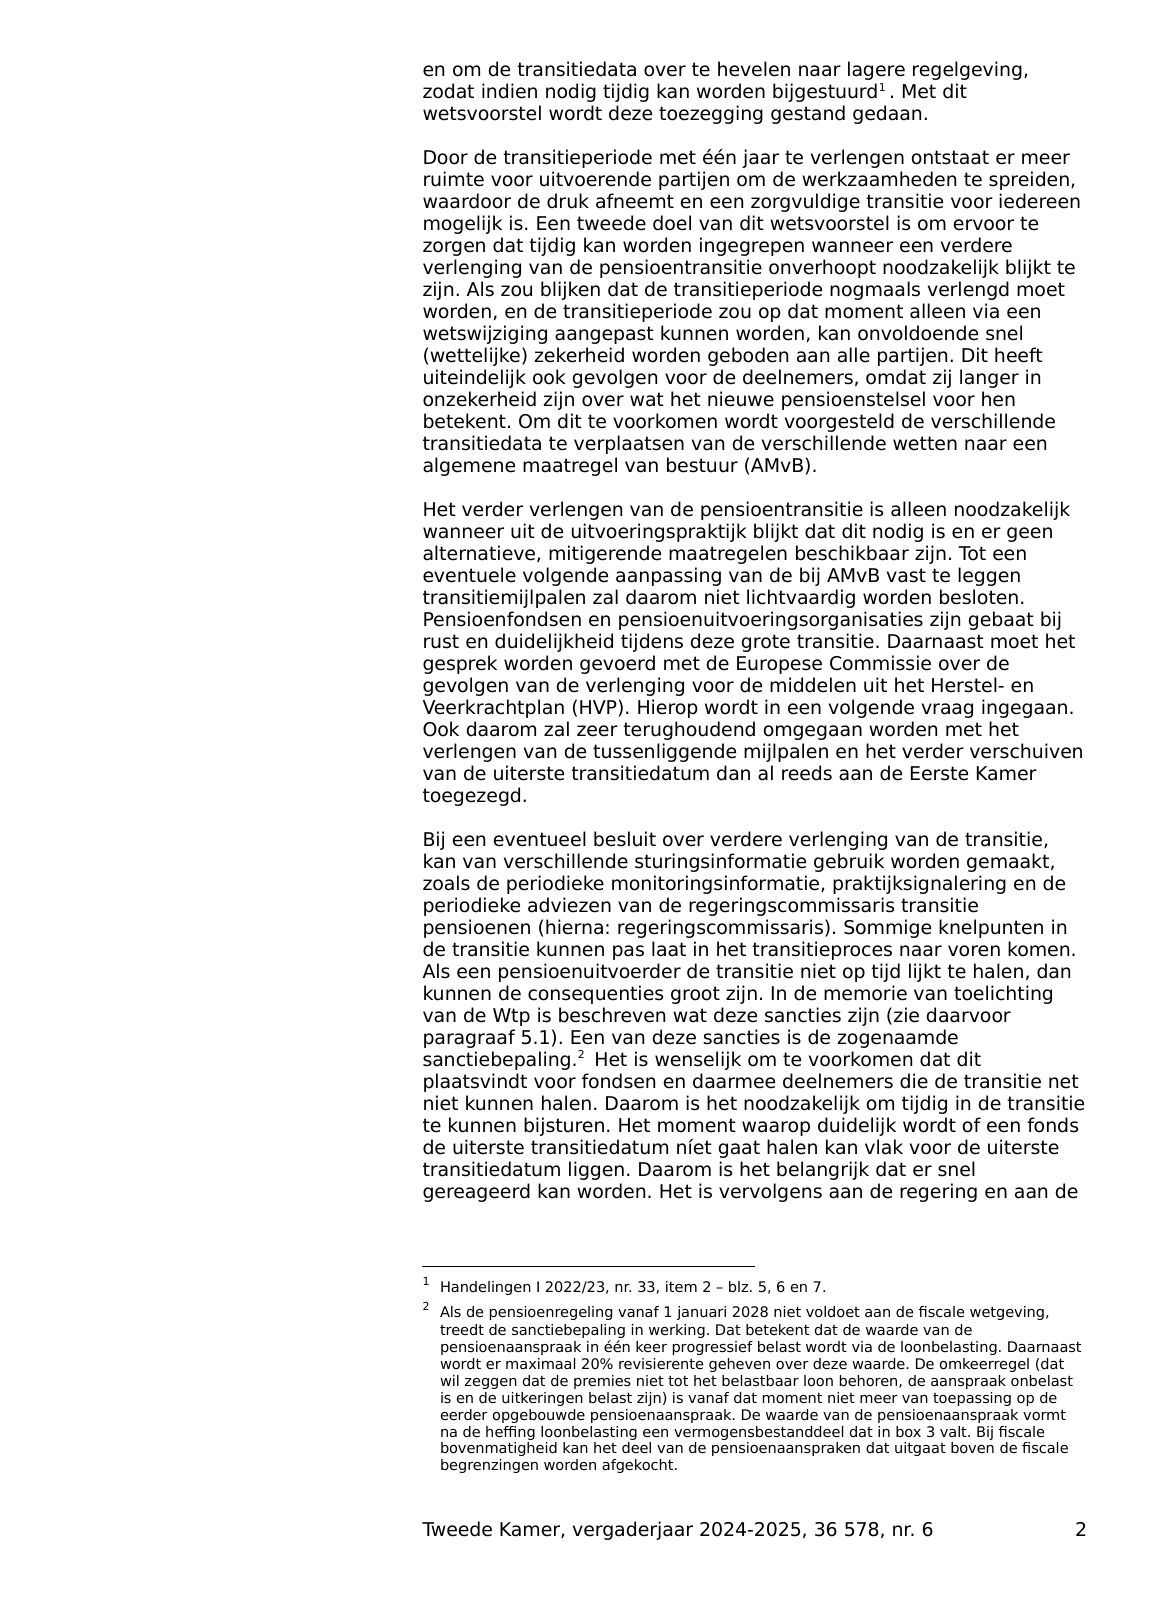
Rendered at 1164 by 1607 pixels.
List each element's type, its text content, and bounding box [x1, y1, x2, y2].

text Bij een eventueel besluit over verdere verlenging van de transitie, kan van verschillende sturingsinformatie gebruik worden gemaakt, zoals de periodieke monitoringsinformatie, praktijksignalering en de periodieke adviezen van de regeringscommissaris transitie pensioenen (hierna: regeringscommissaris). Sommige knelpunten in de transitie kunnen pas laat in het transitieproces naar voren komen. Als een pensioenuitvoerder de transitie niet op tijd lijkt te halen, dan kunnen de consequenties groot zijn. In de memorie van toelichting van de Wtp is beschreven wat deze sancties zijn (zie daarvoor paragraaf 5.1). Een van deze sancties is de zogenaamde sanctiebepaling. Het is wenselijk om te voorkomen dat dit plaatsvindt voor fondsen en daarmee deelnemers die de transitie net niet kunnen halen. Daarom is het noodzakelijk om tijdig in de transitie te kunnen bijsturen. Het moment waarop duidelijk wordt of een fonds de uiterste transitiedatum níet gaat halen kan vlak voor de uiterste transitiedatum liggen. Daarom is het belangrijk dat er snel gereageerd kan worden. Het is vervolgens aan de regering en aan de [422, 829, 1087, 1203]
text Handelingen I 2022/23, nr. 33, item 2 – blz. 5, 6 en 7. [422, 1275, 1087, 1297]
text en om de transitiedata over te hevelen naar lagere regelgeving, zodat indien nodig tijdig kan worden bijgestuurd. Met dit wetsvoorstel wordt deze toezegging gestand gedaan. [422, 59, 1087, 125]
text Het verder verlengen van de pensioentransitie is alleen noodzakelijk wanneer uit de uitvoeringspraktijk blijkt dat dit nodig is en er geen alternatieve, mitigerende maatregelen beschikbaar zijn. Tot een eventuele volgende aanpassing van de bij AMvB vast te leggen transitiemijlpalen zal daarom niet lichtvaardig worden besloten. Pensioenfondsen en pensioenuitvoeringsorganisaties zijn gebaat bij rust en duidelijkheid tijdens deze grote transitie. Daarnaast moet het gesprek worden gevoerd met de Europese Commissie over de gevolgen van de verlenging voor de middelen uit het Herstel- en Veerkrachtplan (HVP). Hierop wordt in een volgende vraag ingegaan. Ook daarom zal zeer terughoudend omgegaan worden met het verlengen van de tussenliggende mijlpalen en het verder verschuiven van de uiterste transitiedatum dan al reeds aan de Eerste Kamer toegezegd. [422, 499, 1087, 807]
text Door de transitieperiode met één jaar te verlengen ontstaat er meer ruimte voor uitvoerende partijen om de werkzaamheden te spreiden, waardoor de druk afneemt en een zorgvuldige transitie voor iedereen mogelijk is. Een tweede doel van dit wetsvoorstel is om ervoor te zorgen dat tijdig kan worden ingegrepen wanneer een verdere verlenging van de pensioentransitie onverhoopt noodzakelijk blijkt te zijn. Als zou blijken dat de transitieperiode nogmaals verlengd moet worden, en de transitieperiode zou op dat moment alleen via een wetswijziging aangepast kunnen worden, kan onvoldoende snel (wettelijke) zekerheid worden geboden aan alle partijen. Dit heeft uiteindelijk ook gevolgen voor de deelnemers, omdat zij langer in onzekerheid zijn over wat het nieuwe pensioenstelsel voor hen betekent. Om dit te voorkomen wordt voorgesteld de verschillende transitiedata te verplaatsen van de verschillende wetten naar een algemene maatregel van bestuur (AMvB). [422, 147, 1087, 477]
text Als de pensioenregeling vanaf 1 januari 2028 niet voldoet aan de fiscale wetgeving, treedt de sanctiebepaling in werking. Dat betekent dat de waarde van de pensioenaanspraak in één keer progressief belast wordt via de loonbelasting. Daarnaast wordt er maximaal 20% revisierente geheven over deze waarde. De omkeerregel (dat wil zeggen dat de premies niet tot het belastbaar loon behoren, de aanspraak onbelast is en de uitkeringen belast zijn) is vanaf dat moment niet meer van toepassing op de eerder opgebouwde pensioenaanspraak. De waarde van de pensioenaanspraak vormt na de heffing loonbelasting een vermogensbestanddeel dat in box 3 valt. Bij fiscale bovenmatigheid kan het deel van de pensioenaanspraken dat uitgaat boven de fiscale begrenzingen worden afgekocht. [422, 1300, 1087, 1474]
